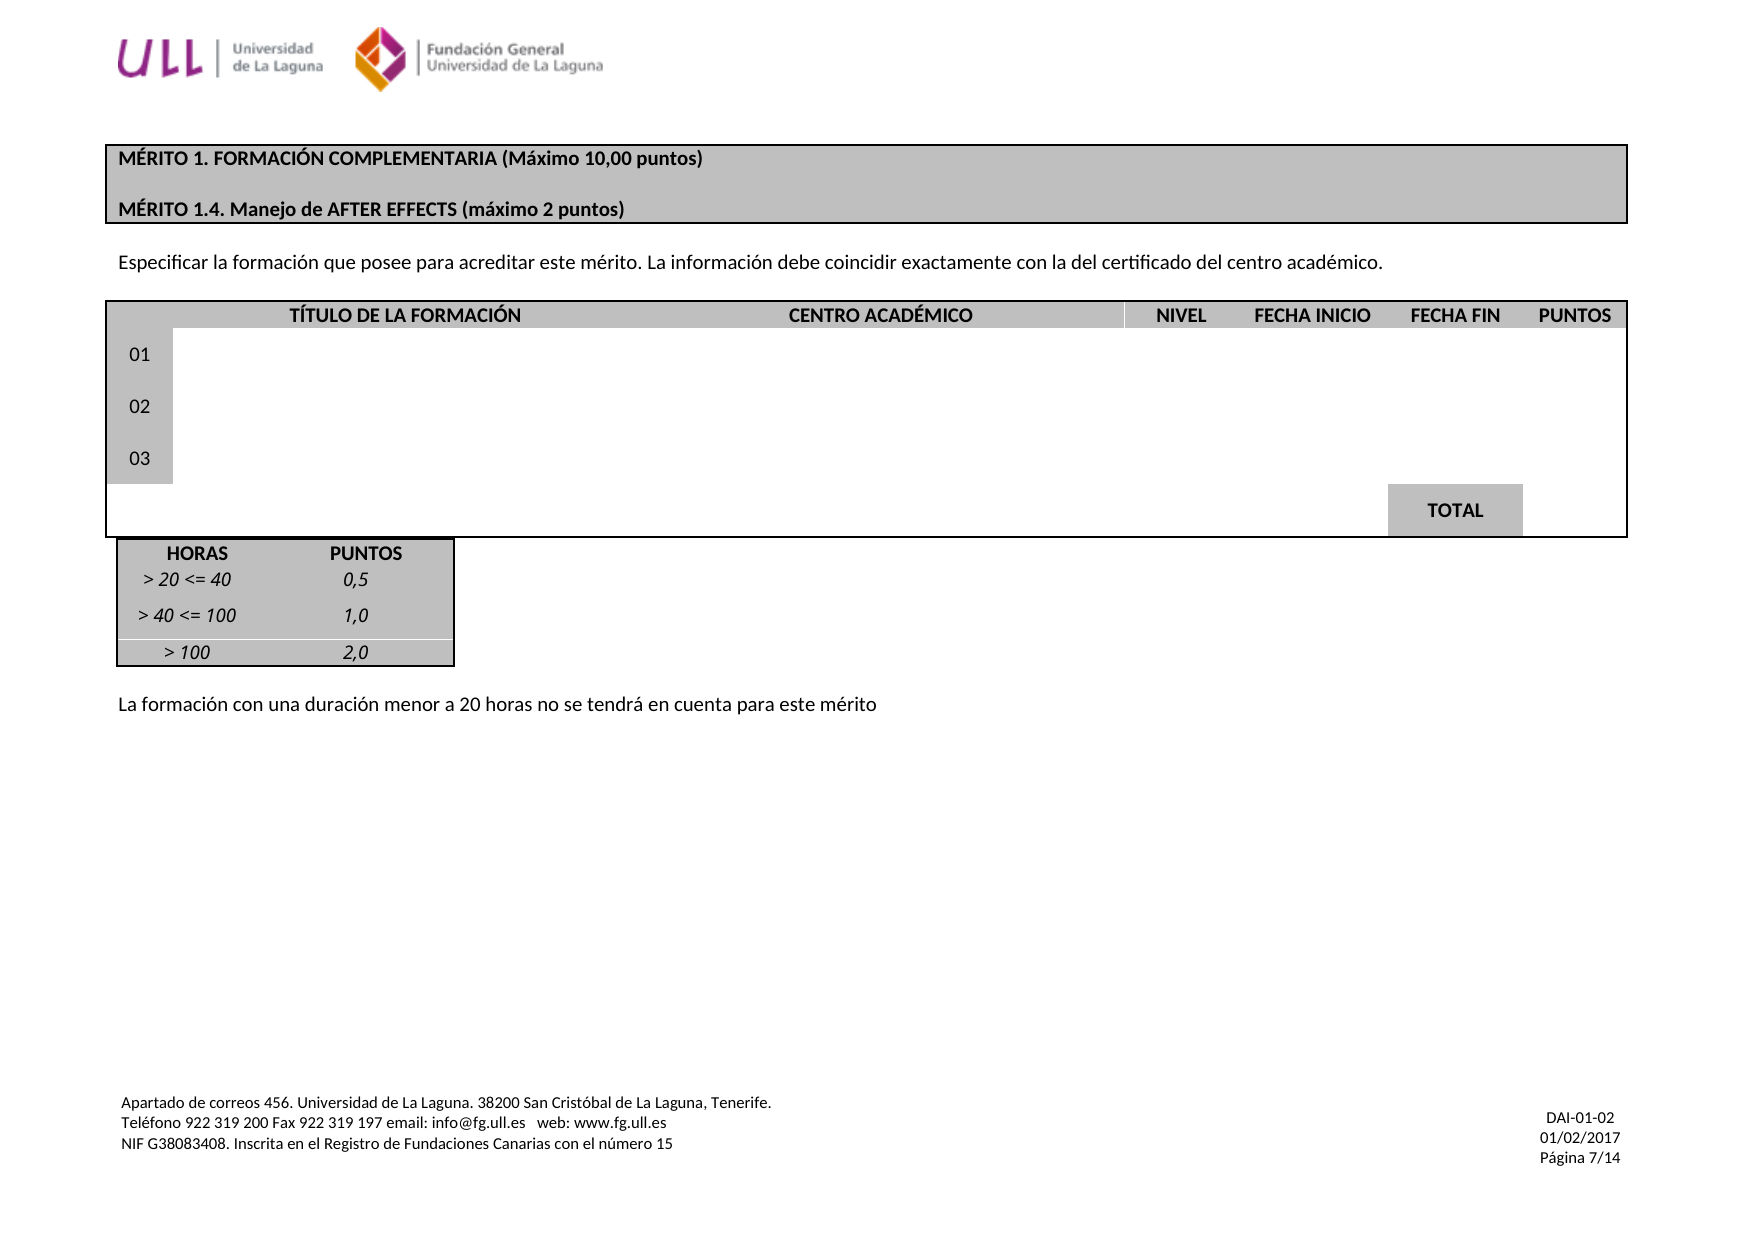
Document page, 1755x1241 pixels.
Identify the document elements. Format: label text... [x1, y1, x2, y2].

table_cell 0,5 [278, 566, 453, 592]
table_header FECHA INICIO [1238, 302, 1388, 328]
table_cell 02 [107, 380, 173, 432]
table_header FECHA FIN [1388, 302, 1523, 328]
table_cell [637, 432, 1124, 484]
table_cell [1523, 328, 1626, 380]
table_header TÍTULO DE LA FORMACIÓN [173, 302, 637, 328]
table_cell TOTAL [1388, 484, 1523, 536]
table_cell [1523, 380, 1626, 432]
table_cell > 20 <= 40 [118, 566, 278, 592]
table_cell [1125, 380, 1238, 432]
table_header HORAS [118, 540, 278, 566]
text La formación con una duración menor a 20 horas no se tendrá en cuenta para este mérito [118, 691, 1636, 716]
table_cell [637, 328, 1124, 380]
table_cell [1125, 328, 1238, 380]
table_cell 03 [107, 432, 173, 484]
table_cell > 100 [118, 640, 278, 665]
table_cell > 40 <= 100 [118, 592, 278, 639]
table_cell [1238, 380, 1388, 432]
table_cell [1125, 432, 1238, 484]
table_cell [637, 484, 1124, 536]
table_cell [1238, 484, 1388, 536]
table_cell 2,0 [278, 640, 453, 665]
table_cell [1125, 484, 1238, 536]
table_cell [173, 484, 637, 536]
text Especificar la formación que posee para acreditar este mérito. La información debe coincidir exactamente con la del certificado del centro académico. [118, 249, 1636, 275]
table_cell [1388, 432, 1523, 484]
table_cell [1238, 328, 1388, 380]
table_cell [1523, 484, 1626, 536]
table_header [107, 302, 173, 328]
table_header NIVEL [1125, 302, 1238, 328]
table_header PUNTOS [1523, 302, 1626, 328]
table_cell [1388, 380, 1523, 432]
table_cell [173, 432, 637, 484]
table_header CENTRO ACADÉMICO [637, 302, 1124, 328]
table_cell 01 [107, 328, 173, 380]
table_cell [637, 380, 1124, 432]
table_cell [173, 328, 637, 380]
table_cell 1,0 [278, 592, 453, 639]
table_cell [1238, 432, 1388, 484]
table_cell [173, 380, 637, 432]
table_header MÉRITO 1. FORMACIÓN COMPLEMENTARIA (Máximo 10,00 puntos) MÉRITO 1.4. Manejo de AFTER EFFECTS (máximo 2 puntos) [107, 146, 1626, 222]
table_cell [1388, 328, 1523, 380]
table_header PUNTOS [278, 540, 453, 566]
table_cell [1523, 432, 1626, 484]
table_cell [107, 484, 173, 536]
